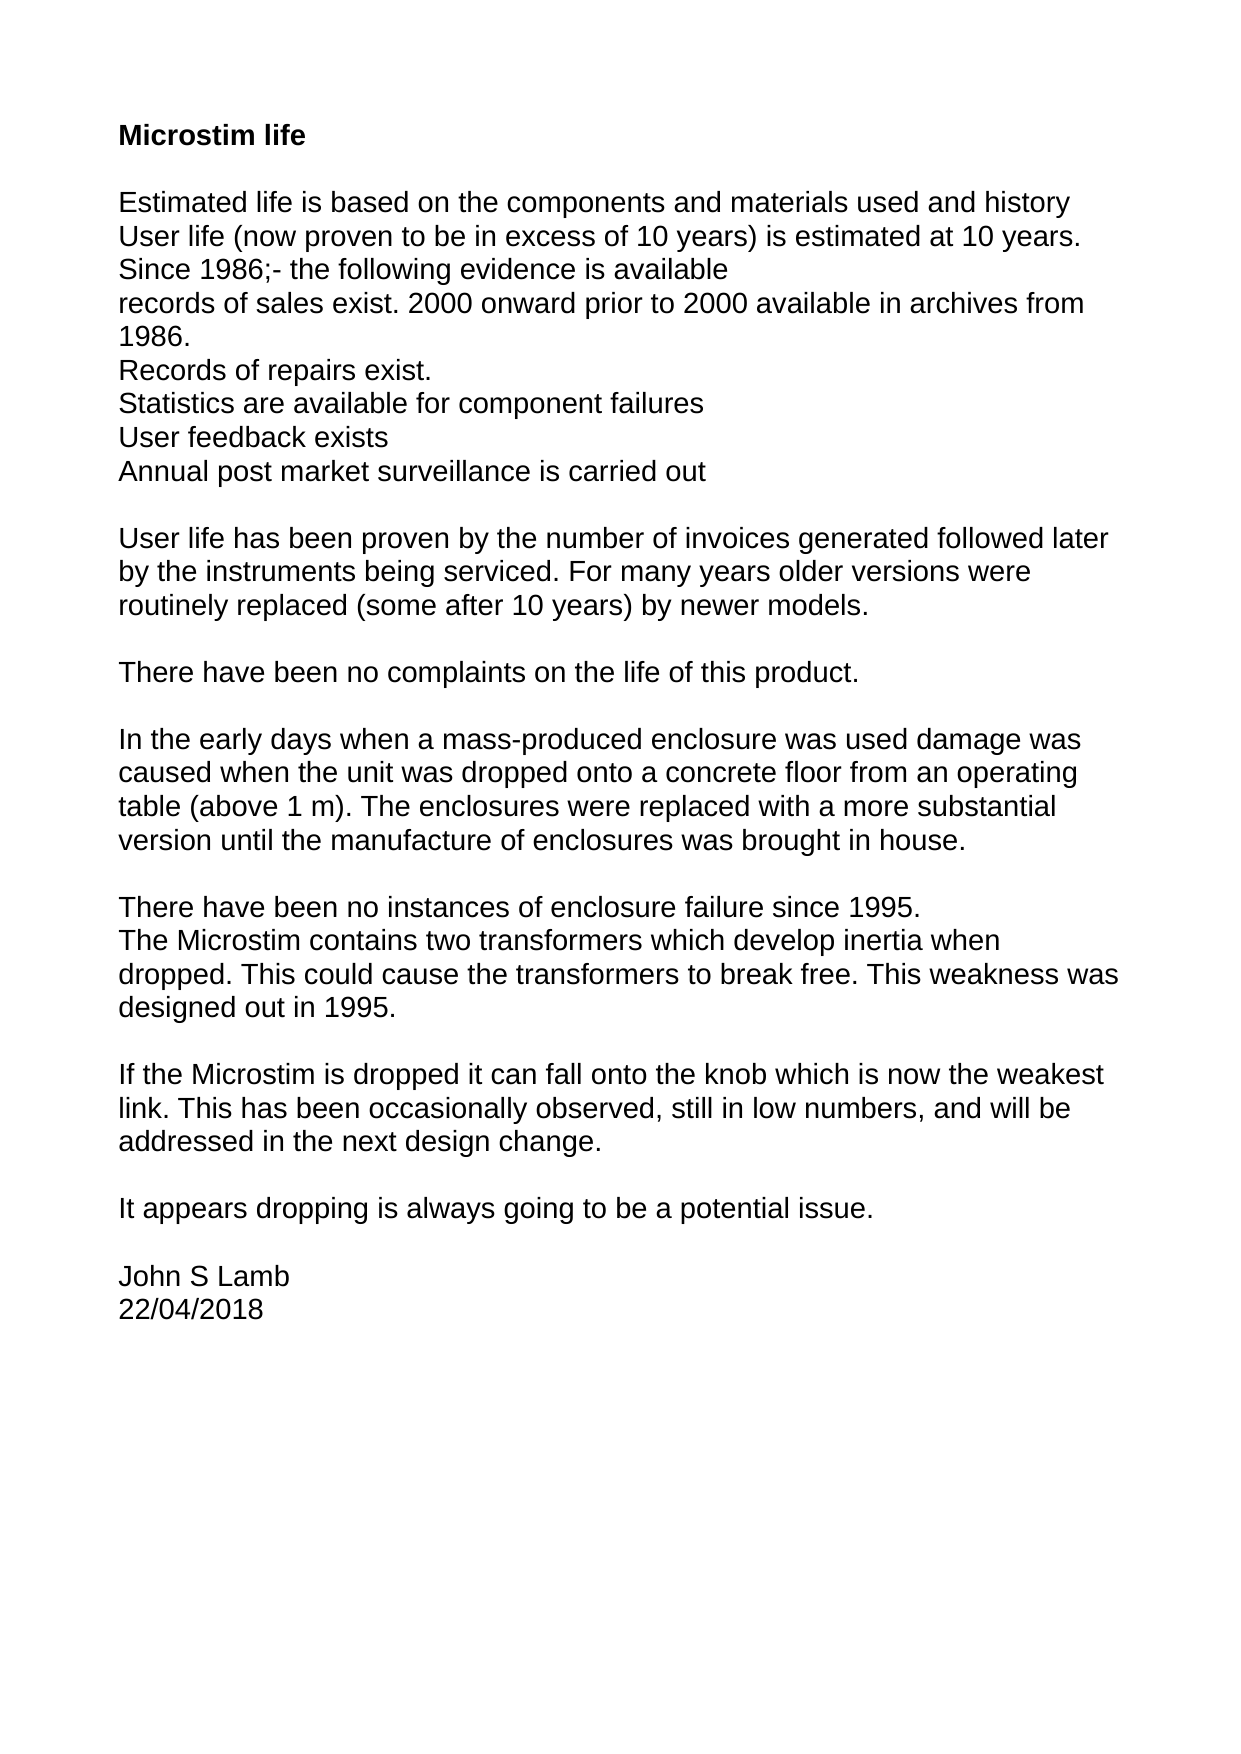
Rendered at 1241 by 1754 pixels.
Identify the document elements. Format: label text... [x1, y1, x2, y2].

text Statistics are available for component failures [118, 386, 1122, 420]
text records of sales exist. 2000 onward prior to 2000 available in archives from 1986. [118, 286, 1122, 353]
text The Microstim contains two transformers which develop inertia when dropped. This could cause the transformers to break free. This weakness was designed out in 1995. [118, 923, 1122, 1024]
text Microstim life [118, 118, 1122, 152]
text Since 1986;- the following evidence is available [118, 252, 1122, 286]
text Records of repairs exist. [118, 353, 1122, 386]
text John S Lamb [118, 1258, 1122, 1292]
text It appears dropping is always going to be a potential issue. [118, 1191, 1122, 1225]
text There have been no instances of enclosure failure since 1995. [118, 889, 1122, 923]
text If the Microstim is dropped it can fall onto the knob which is now the weakest link. This has been occasionally observed, still in low numbers, and will be addressed in the next design change. [118, 1057, 1122, 1158]
text User feedback exists [118, 420, 1122, 453]
text Annual post market surveillance is carried out [118, 453, 1122, 487]
text There have been no complaints on the life of this product. [118, 655, 1122, 688]
text In the early days when a mass-produced enclosure was used damage was caused when the unit was dropped onto a concrete floor from an operating table (above 1 m). The enclosures were replaced with a more substantial version until the manufacture of enclosures was brought in house. [118, 722, 1122, 856]
text User life has been proven by the number of invoices generated followed later by the instruments being serviced. For many years older versions were routinely replaced (some after 10 years) by newer models. [118, 521, 1122, 621]
text Estimated life is based on the components and materials used and history User life (now proven to be in excess of 10 years) is estimated at 10 years. [118, 185, 1122, 252]
text 22/04/2018 [118, 1292, 1122, 1326]
